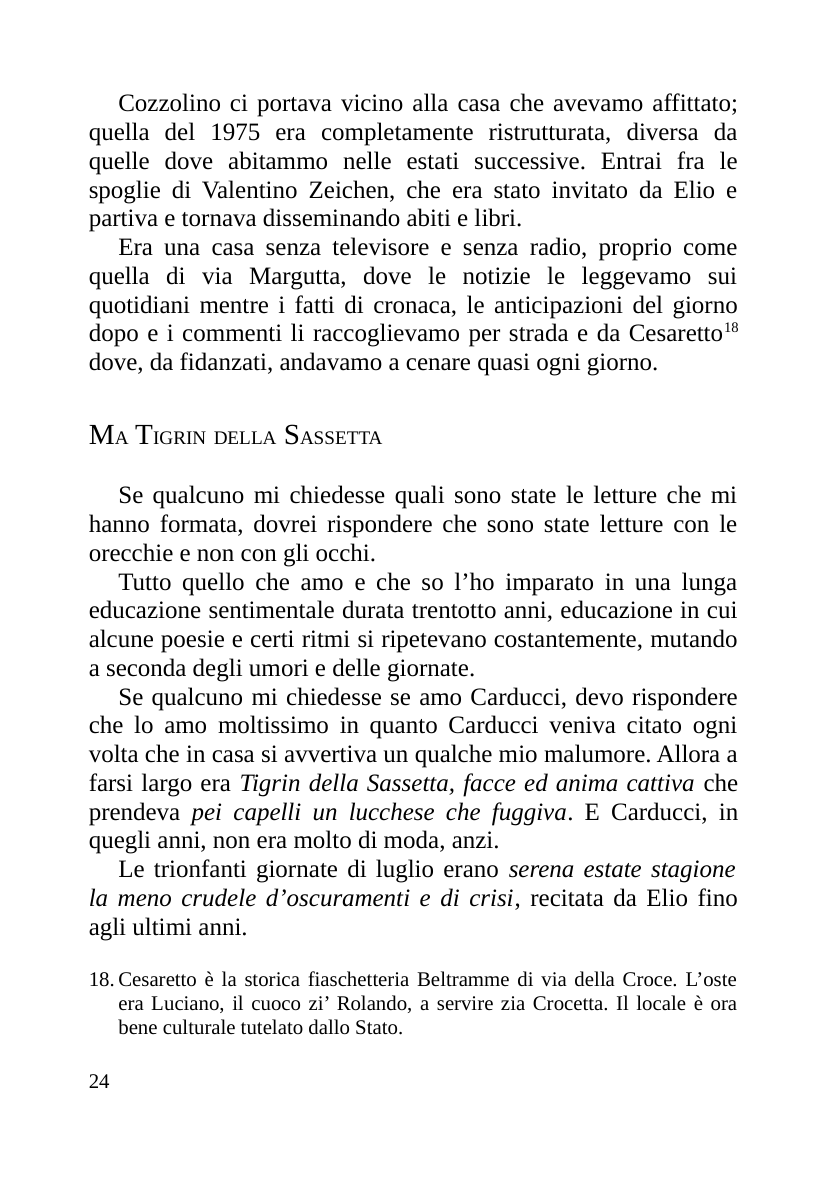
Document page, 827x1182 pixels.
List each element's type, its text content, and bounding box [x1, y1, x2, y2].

text Ma Tigrin della Sassetta [88, 417, 738, 451]
text Se qualcuno mi chiedesse quali sono state le letture che mi hanno formata, dovrei rispondere che sono state letture con le orecchie e non con gli occhi. [88, 480, 738, 567]
text Cesaretto è la storica fiaschetteria Beltramme di via della Croce. L’oste era Luciano, il cuoco zi’ Rolando, a servire zia Crocetta. Il locale è ora bene culturale tutelato dallo Stato. [88, 967, 738, 1039]
text Se qualcuno mi chiedesse se amo Carducci, devo rispondere che lo amo moltissimo in quanto Carducci veniva citato ogni volta che in casa si avvertiva un qualche mio malumore. Allora a farsi largo era Tigrin della Sassetta, facce ed anima cattiva che prendeva pei capelli un lucchese che fuggiva. E Carducci, in quegli anni, non era molto di moda, anzi. [88, 682, 738, 854]
text Era una casa senza televisore e senza radio, proprio come quella di via Margutta, dove le notizie le leggevamo sui quotidiani mentre i fatti di cronaca, le anticipazioni del giorno dopo e i commenti li raccoglievamo per strada e da Cesaretto dove, da fidanzati, andavamo a cenare quasi ogni giorno. [88, 232, 738, 376]
text Cozzolino ci portava vicino alla casa che avevamo affittato; quella del 1975 era completamente ristrutturata, diversa da quelle dove abitammo nelle estati successive. Entrai fra le spoglie di Valentino Zeichen, che era stato invitato da Elio e partiva e tornava disseminando abiti e libri. [88, 88, 738, 232]
text Le trionfanti giornate di luglio erano serena estate stagione la meno crudele d’oscuramenti e di crisi, recitata da Elio fino agli ultimi anni. [88, 854, 738, 940]
text Tutto quello che amo e che so l’ho imparato in una lunga educazione sentimentale durata trentotto anni, educazione in cui alcune poesie e certi ritmi si ripetevano costantemente, mutando a seconda degli umori e delle giornate. [88, 567, 738, 682]
